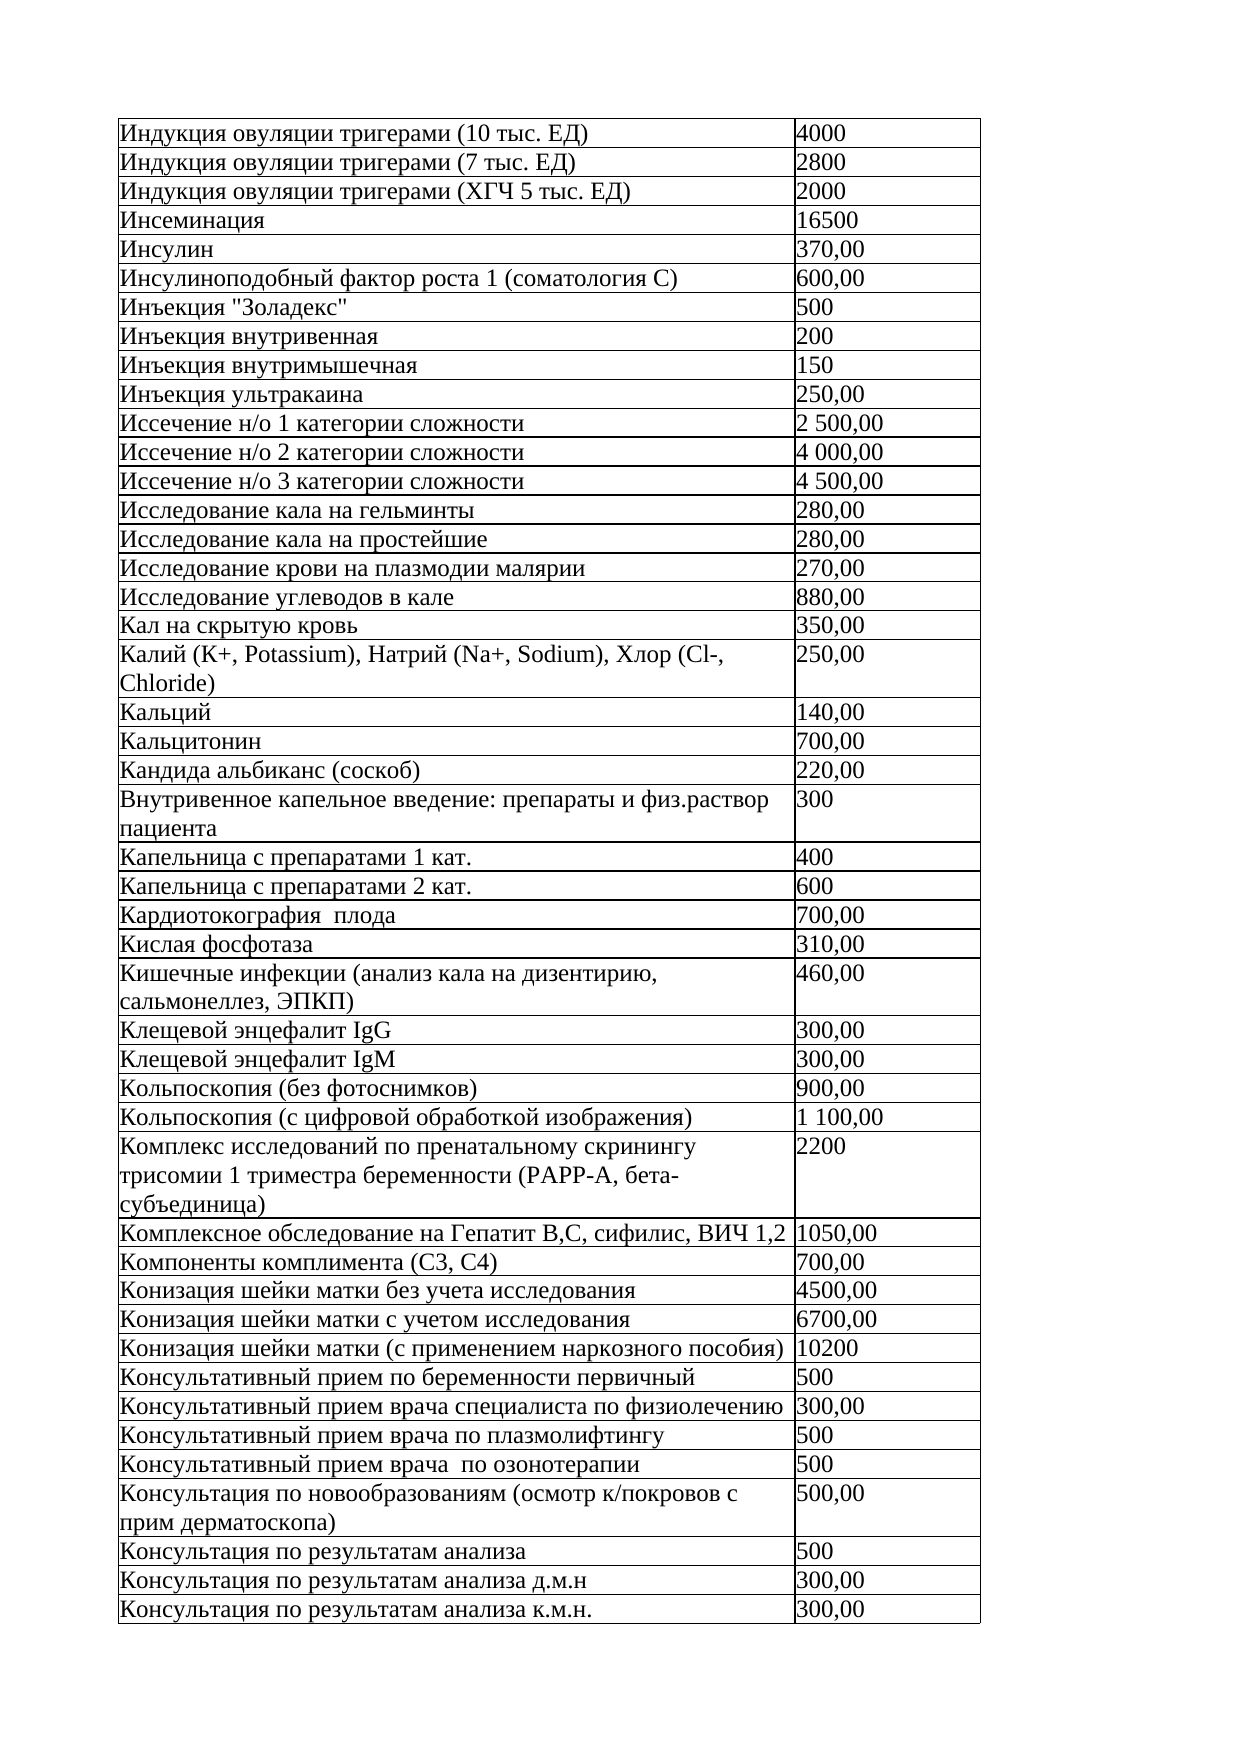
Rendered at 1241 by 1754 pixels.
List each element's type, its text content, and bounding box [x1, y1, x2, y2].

table_cell 280,00 [796, 525, 980, 552]
table_cell Конизация шейки матки с учетом исследования [119, 1305, 794, 1333]
table_cell Конизация шейки матки (с применением наркозного пособия) [119, 1334, 794, 1362]
table_cell Консультативный прием по беременности первичный [119, 1363, 794, 1391]
table_cell 880,00 [796, 582, 980, 610]
table_cell Клещевой энцефалит IgG [119, 1016, 794, 1044]
table_cell 700,00 [796, 727, 980, 755]
table_cell 4 500,00 [796, 467, 980, 494]
table_cell Комплексное обследование на Гепатит В,С, сифилис, ВИЧ 1,2 [119, 1219, 794, 1246]
table_cell Исследование крови на плазмодии малярии [119, 554, 794, 581]
table_cell Индукция овуляции тригерами (10 тыс. ЕД) [119, 119, 794, 147]
table_cell 280,00 [796, 496, 980, 523]
table_cell Кальцитонин [119, 727, 794, 755]
table_cell 700,00 [796, 1247, 980, 1275]
table_cell Консультация по результатам анализа д.м.н [119, 1566, 794, 1594]
table_cell Индукция овуляции тригерами (ХГЧ 5 тыс. ЕД) [119, 177, 794, 205]
table_cell Кальций [119, 698, 794, 726]
table_cell Кишечные инфекции (анализ кала на дизентирию, сальмонеллез, ЭПКП) [119, 959, 794, 1015]
table_cell Иссечение н/о 2 категории сложности [119, 438, 794, 465]
table_cell 1 100,00 [796, 1103, 980, 1131]
table_cell Внутривенное капельное введение: препараты и физ.раствор пациента [119, 785, 794, 841]
table_cell 500 [796, 293, 980, 321]
table_cell 700,00 [796, 901, 980, 928]
table_cell Инсулин [119, 235, 794, 263]
table_cell 220,00 [796, 756, 980, 784]
table_cell Исследование кала на простейшие [119, 525, 794, 552]
table_cell Консультативный прием врача по озонотерапии [119, 1450, 794, 1478]
table_cell Кандида альбиканс (соскоб) [119, 756, 794, 784]
table_cell Кал на скрытую кровь [119, 611, 794, 639]
table_cell 4500,00 [796, 1276, 980, 1304]
table_cell 2 500,00 [796, 409, 980, 436]
table_cell Инъекция внутривенная [119, 322, 794, 350]
table_cell Инъекция ультракаина [119, 380, 794, 408]
table_cell Кольпоскопия (с цифровой обработкой изображения) [119, 1103, 794, 1131]
table_cell Инсеминация [119, 206, 794, 234]
table_cell Инсулиноподобный фактор роста 1 (соматология С) [119, 264, 794, 292]
table_cell Консультативный прием врача по плазмолифтингу [119, 1421, 794, 1449]
table_cell Консультативный прием врача специалиста по физиолечению [119, 1392, 794, 1420]
table_cell Инъекция внутримышечная [119, 351, 794, 379]
table_cell Компоненты комплимента (С3, С4) [119, 1247, 794, 1275]
table_cell 400 [796, 843, 980, 870]
table_cell 10200 [796, 1334, 980, 1362]
table_cell 250,00 [796, 640, 980, 697]
table_cell 4000 [796, 119, 980, 147]
table_cell 310,00 [796, 930, 980, 957]
table_cell 600,00 [796, 264, 980, 292]
table_cell 600 [796, 872, 980, 899]
table_cell 500,00 [796, 1479, 980, 1536]
table_cell 370,00 [796, 235, 980, 263]
table_cell Иссечение н/о 3 категории сложности [119, 467, 794, 494]
table_cell 140,00 [796, 698, 980, 726]
table_cell Исследование кала на гельминты [119, 496, 794, 523]
table_cell 150 [796, 351, 980, 379]
table_cell Калий (К+, Potassium), Натрий (Na+, Sodium), Хлор (Сl-, Chloride) [119, 640, 794, 697]
table_cell 300,00 [796, 1566, 980, 1594]
table_cell Кислая фосфотаза [119, 930, 794, 957]
table_cell 500 [796, 1450, 980, 1478]
table_cell 250,00 [796, 380, 980, 408]
table_cell 2000 [796, 177, 980, 205]
table_cell 270,00 [796, 554, 980, 581]
table_cell Консультация по новообразованиям (осмотр к/покровов с прим дерматоскопа) [119, 1479, 794, 1536]
table_cell 4 000,00 [796, 438, 980, 465]
table_cell 300,00 [796, 1045, 980, 1073]
table_cell Кардиотокография плода [119, 901, 794, 928]
table_cell Индукция овуляции тригерами (7 тыс. ЕД) [119, 148, 794, 176]
table_cell 200 [796, 322, 980, 350]
table_cell 460,00 [796, 959, 980, 1015]
table_cell 2800 [796, 148, 980, 176]
table_cell 6700,00 [796, 1305, 980, 1333]
table_cell 500 [796, 1421, 980, 1449]
table_cell Иссечение н/о 1 категории сложности [119, 409, 794, 436]
table_cell Кольпоскопия (без фотоснимков) [119, 1074, 794, 1102]
table_cell 300,00 [796, 1595, 980, 1623]
table_cell 16500 [796, 206, 980, 234]
table_cell 900,00 [796, 1074, 980, 1102]
table_cell Клещевой энцефалит IgM [119, 1045, 794, 1073]
table_cell Исследование углеводов в кале [119, 582, 794, 610]
table_cell Конизация шейки матки без учета исследования [119, 1276, 794, 1304]
table_cell 500 [796, 1363, 980, 1391]
table_cell 1050,00 [796, 1219, 980, 1246]
table_cell 2200 [796, 1132, 980, 1217]
table_cell Консультация по результатам анализа к.м.н. [119, 1595, 794, 1623]
table_cell Консультация по результатам анализа [119, 1537, 794, 1565]
table_cell Инъекция "Золадекс" [119, 293, 794, 321]
table_cell 500 [796, 1537, 980, 1565]
table_cell 300,00 [796, 1016, 980, 1044]
table_cell Капельница с препаратами 2 кат. [119, 872, 794, 899]
table_cell 300,00 [796, 1392, 980, 1420]
table_cell 350,00 [796, 611, 980, 639]
table_cell Капельница с препаратами 1 кат. [119, 843, 794, 870]
table_cell 300 [796, 785, 980, 841]
table_cell Комплекс исследований по пренатальному скринингу трисомии 1 триместра беременности (РАРР-А, бета-субъединица) [119, 1132, 794, 1217]
